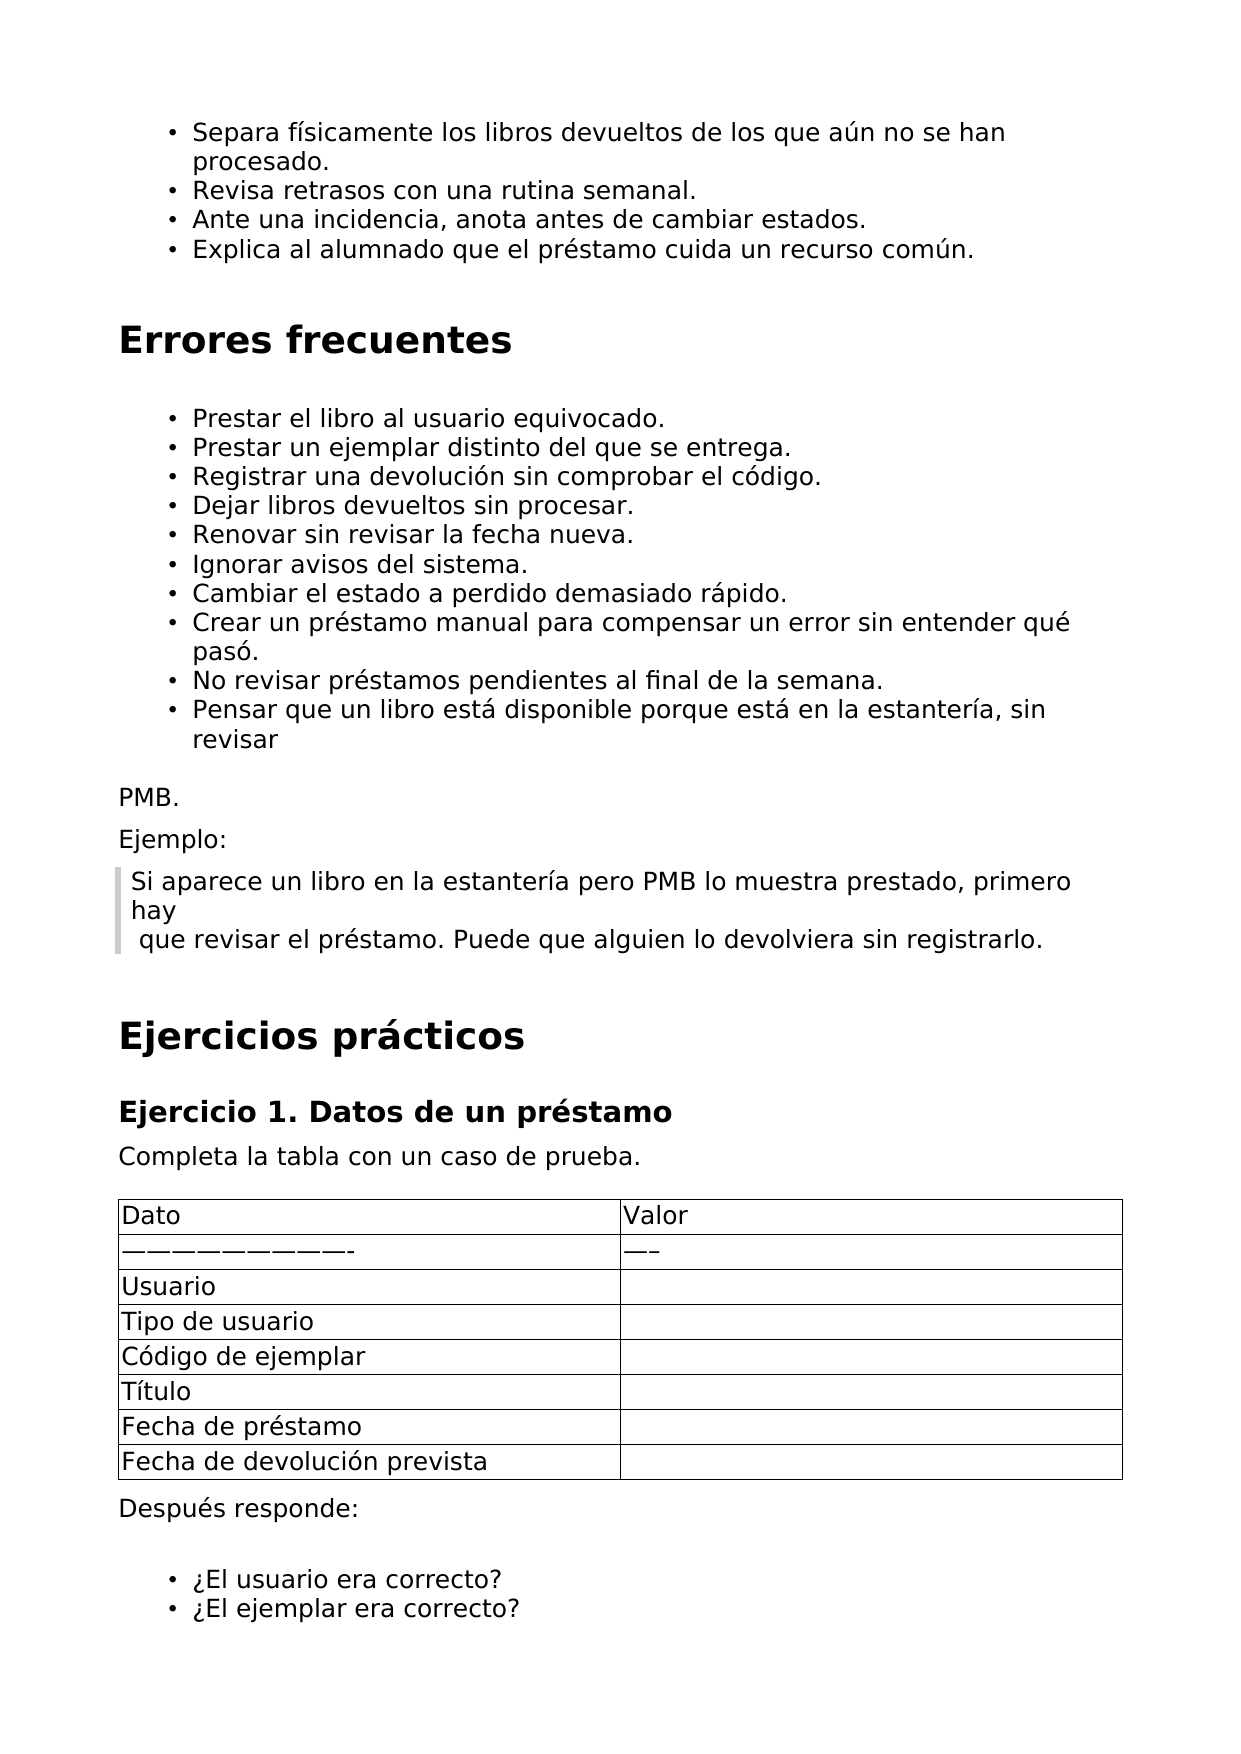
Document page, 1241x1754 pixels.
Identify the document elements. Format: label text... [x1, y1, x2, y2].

list Explica al alumnado que el préstamo cuida un recurso común. [177, 235, 1122, 264]
table_cell [621, 1305, 1122, 1339]
table_cell —————————- [119, 1235, 620, 1269]
table_header Si aparece un libro en la estantería pero PMB lo muestra prestado, primero hay que revisar el préstamo. Puede que alguien lo devolviera sin registrarlo. [121, 867, 1122, 954]
table_cell [621, 1445, 1122, 1479]
list Renovar sin revisar la fecha nueva. [177, 521, 1122, 550]
table_cell Usuario [119, 1270, 620, 1304]
table_cell Fecha de préstamo [119, 1410, 620, 1444]
subtitle Ejercicios prácticos [118, 1014, 1122, 1058]
table_cell [621, 1340, 1122, 1374]
list Prestar un ejemplar distinto del que se entrega. [177, 433, 1122, 462]
table_header Dato [119, 1200, 620, 1233]
table_cell Fecha de devolución prevista [119, 1445, 620, 1479]
text Después responde: [118, 1494, 1122, 1523]
list Revisa retrasos con una rutina semanal. [177, 176, 1122, 206]
table_cell [621, 1270, 1122, 1304]
list Crear un préstamo manual para compensar un error sin entender qué pasó. [177, 608, 1122, 667]
list Prestar el libro al usuario equivocado. [177, 404, 1122, 433]
text PMB. [118, 783, 1122, 813]
list ¿El usuario era correcto? [177, 1565, 1122, 1594]
text Ejemplo: [118, 825, 1122, 854]
table_cell [621, 1410, 1122, 1444]
subtitle Ejercicio 1. Datos de un préstamo [118, 1096, 1122, 1129]
table_header Valor [621, 1200, 1122, 1233]
list Registrar una devolución sin comprobar el código. [177, 462, 1122, 492]
list ¿El ejemplar era correcto? [177, 1594, 1122, 1624]
table_cell Título [119, 1375, 620, 1409]
list Dejar libros devueltos sin procesar. [177, 492, 1122, 521]
list Pensar que un libro está disponible porque está en la estantería, sin revisar [177, 696, 1122, 754]
subtitle Errores frecuentes [118, 318, 1122, 362]
list Separa físicamente los libros devueltos de los que aún no se han procesado. [177, 118, 1122, 176]
list Ignorar avisos del sistema. [177, 550, 1122, 579]
list Ante una incidencia, anota antes de cambiar estados. [177, 206, 1122, 235]
list No revisar préstamos pendientes al final de la semana. [177, 667, 1122, 696]
table_cell —– [621, 1235, 1122, 1269]
text Completa la tabla con un caso de prueba. [118, 1142, 1122, 1171]
table_cell [621, 1375, 1122, 1409]
table_cell Tipo de usuario [119, 1305, 620, 1339]
list Cambiar el estado a perdido demasiado rápido. [177, 579, 1122, 608]
table_cell Código de ejemplar [119, 1340, 620, 1374]
